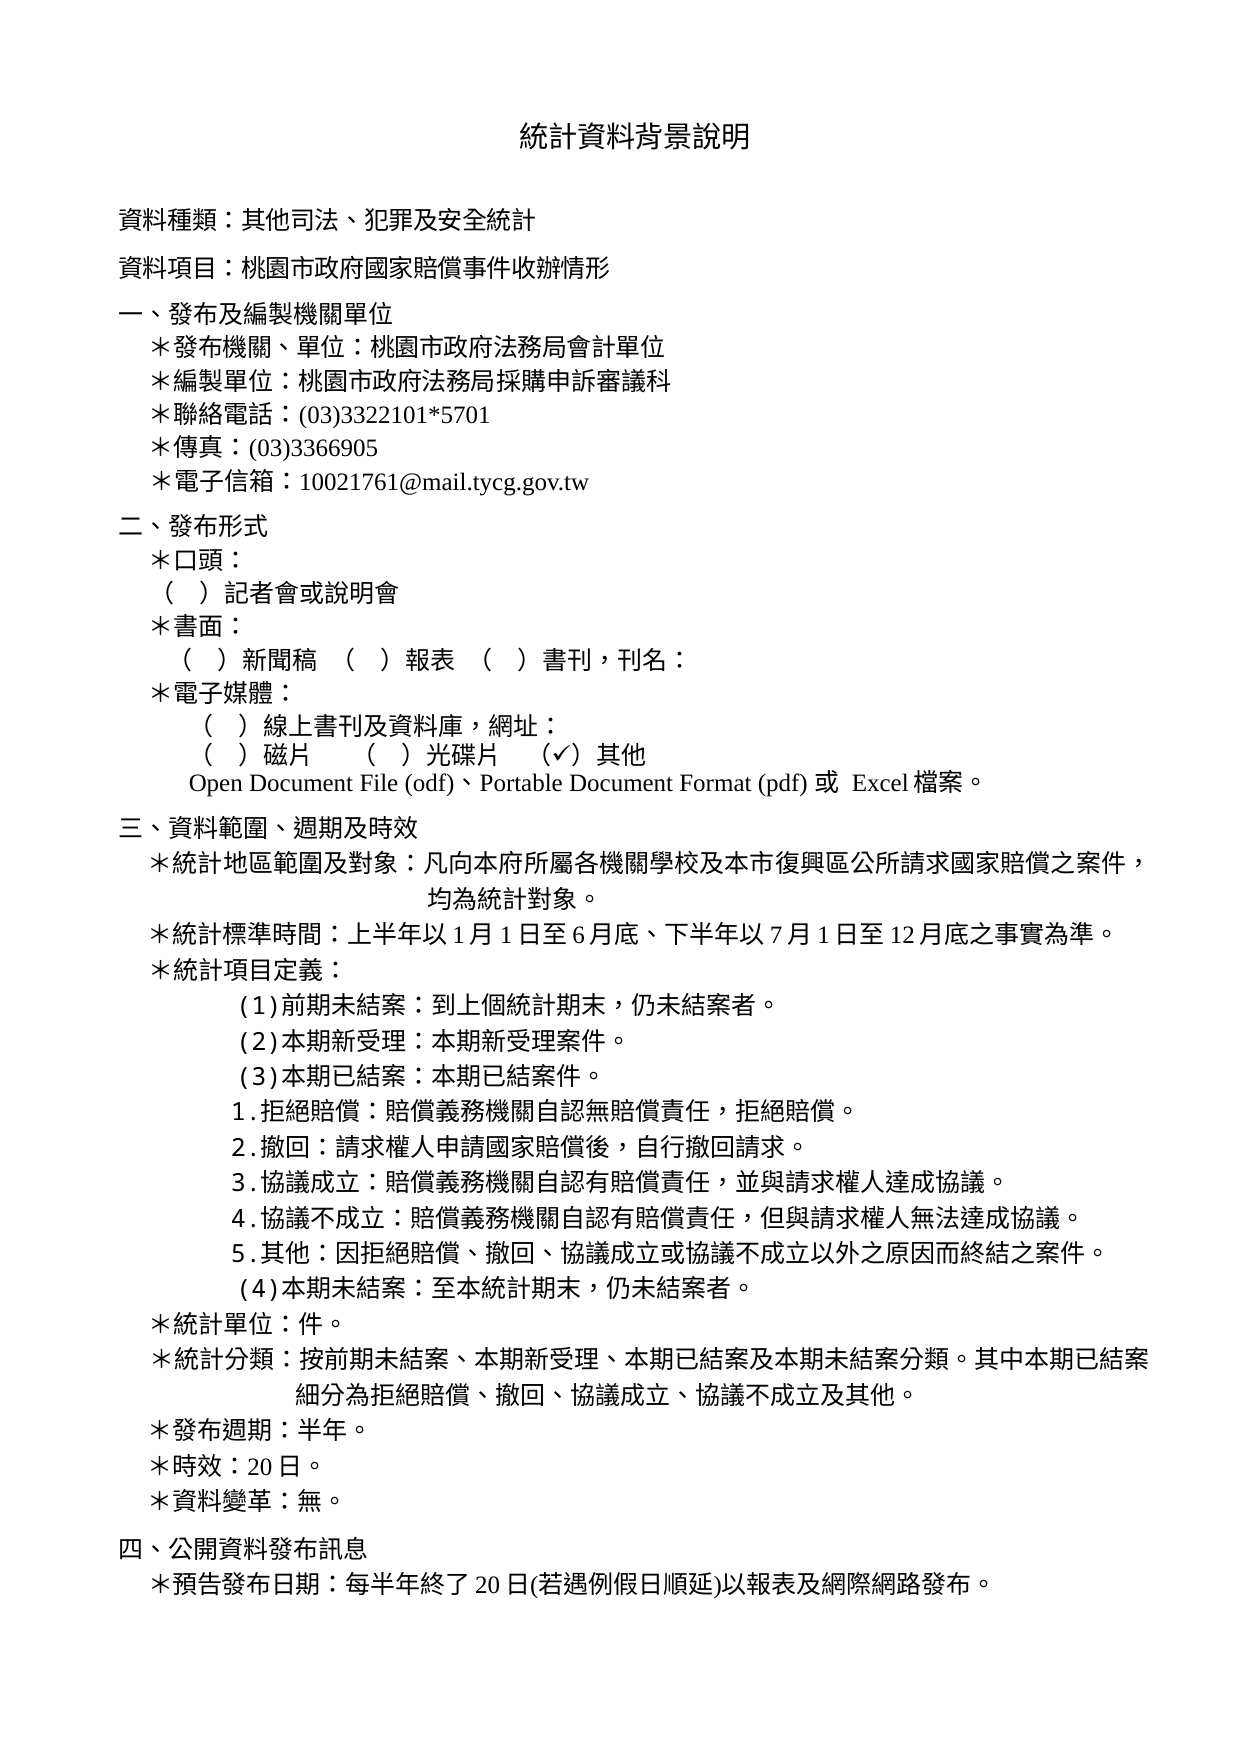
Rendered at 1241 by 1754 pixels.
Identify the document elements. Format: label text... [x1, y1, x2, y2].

text ＊電子媒體： [149, 676, 1152, 709]
list 前期未結案：到上個統計期末，仍未結案者。 [236, 986, 1152, 1022]
text ＊統計標準時間：上半年以1月1日至6月底、下半年以7月1日至12月底之事實為準。 [147, 915, 1152, 951]
text ＊統計項目定義： [149, 951, 1152, 986]
text ＊統計單位：件。 [149, 1305, 1152, 1340]
text 四、公開資料發布訊息 [118, 1530, 1152, 1565]
text 2.撤回：請求權人申請國家賠償後，自行撤回請求。 [231, 1128, 1152, 1163]
text 5.其他：因拒絕賠償、撤回、協議成立或協議不成立以外之原因而終結之案件。 [231, 1234, 1152, 1269]
text 三、資料範圍、週期及時效 [118, 809, 1152, 844]
text 統計資料背景說明 [118, 119, 1152, 155]
text ＊預告發布日期：每半年終了20日(若遇例假日順延)以報表及網際網路發布。 [148, 1565, 1152, 1601]
text ＊傳真：(03)3366905 [149, 430, 1152, 463]
text 二、發布形式 [118, 509, 1152, 542]
text ＊書面： [149, 609, 1152, 642]
text ＊電子信箱：10021761@mail.tycg.gov.tw [149, 463, 1152, 497]
text 資料項目：桃園市政府國家賠償事件收辦情形 [118, 249, 1152, 284]
text 3.協議成立：賠償義務機關自認有賠償責任，並與請求權人達成協議。 [231, 1163, 1152, 1199]
text ＊資料變革：無。 [147, 1482, 1152, 1517]
list 本期已結案：本期已結案件。 [236, 1057, 1152, 1092]
text ＊統計地區範圍及對象：凡向本府所屬各機關學校及本市復興區公所請求國家賠償之案件，均為統計對象。 [148, 844, 1152, 915]
text 4.協議不成立：賠償義務機關自認有賠償責任，但與請求權人無法達成協議。 [231, 1199, 1152, 1234]
text ＊聯絡電話：(03)3322101*5701 [149, 397, 1152, 430]
text 1.拒絕賠償：賠償義務機關自認無賠償責任，拒絕賠償。 [231, 1092, 1152, 1128]
text 一、發布及編製機關單位 [118, 297, 1152, 330]
text （ ）線上書刊及資料庫，網址： [188, 709, 1186, 742]
text ＊口頭： [149, 542, 1152, 576]
text （ ）記者會或說明會 [118, 576, 1152, 609]
text （ ）磁片 （ ）光碟片 （）其他 [188, 742, 1186, 769]
text Open Document File (odf)、Portable Document Format (pdf) 或 Excel檔案。 [188, 769, 1186, 797]
text ＊時效：20日。 [147, 1447, 1152, 1482]
list 本期新受理：本期新受理案件。 [236, 1022, 1152, 1057]
text ＊統計分類：按前期未結案、本期新受理、本期已結案及本期未結案分類。其中本期已結案細分為拒絕賠償、撤回、協議成立、協議不成立及其他。 [149, 1340, 1152, 1411]
text （ ）新聞稿 （ ）報表 （ ）書刊，刊名： [149, 642, 1152, 676]
list 本期未結案：至本統計期末，仍未結案者。 [236, 1269, 1152, 1305]
text ＊發布週期：半年。 [118, 1411, 1152, 1447]
text ＊編製單位：桃園市政府法務局採購申訴審議科 [149, 363, 1152, 397]
text ＊發布機關、單位：桃園市政府法務局會計單位 [149, 330, 1152, 363]
text 資料種類：其他司法、犯罪及安全統計 [118, 201, 1152, 236]
